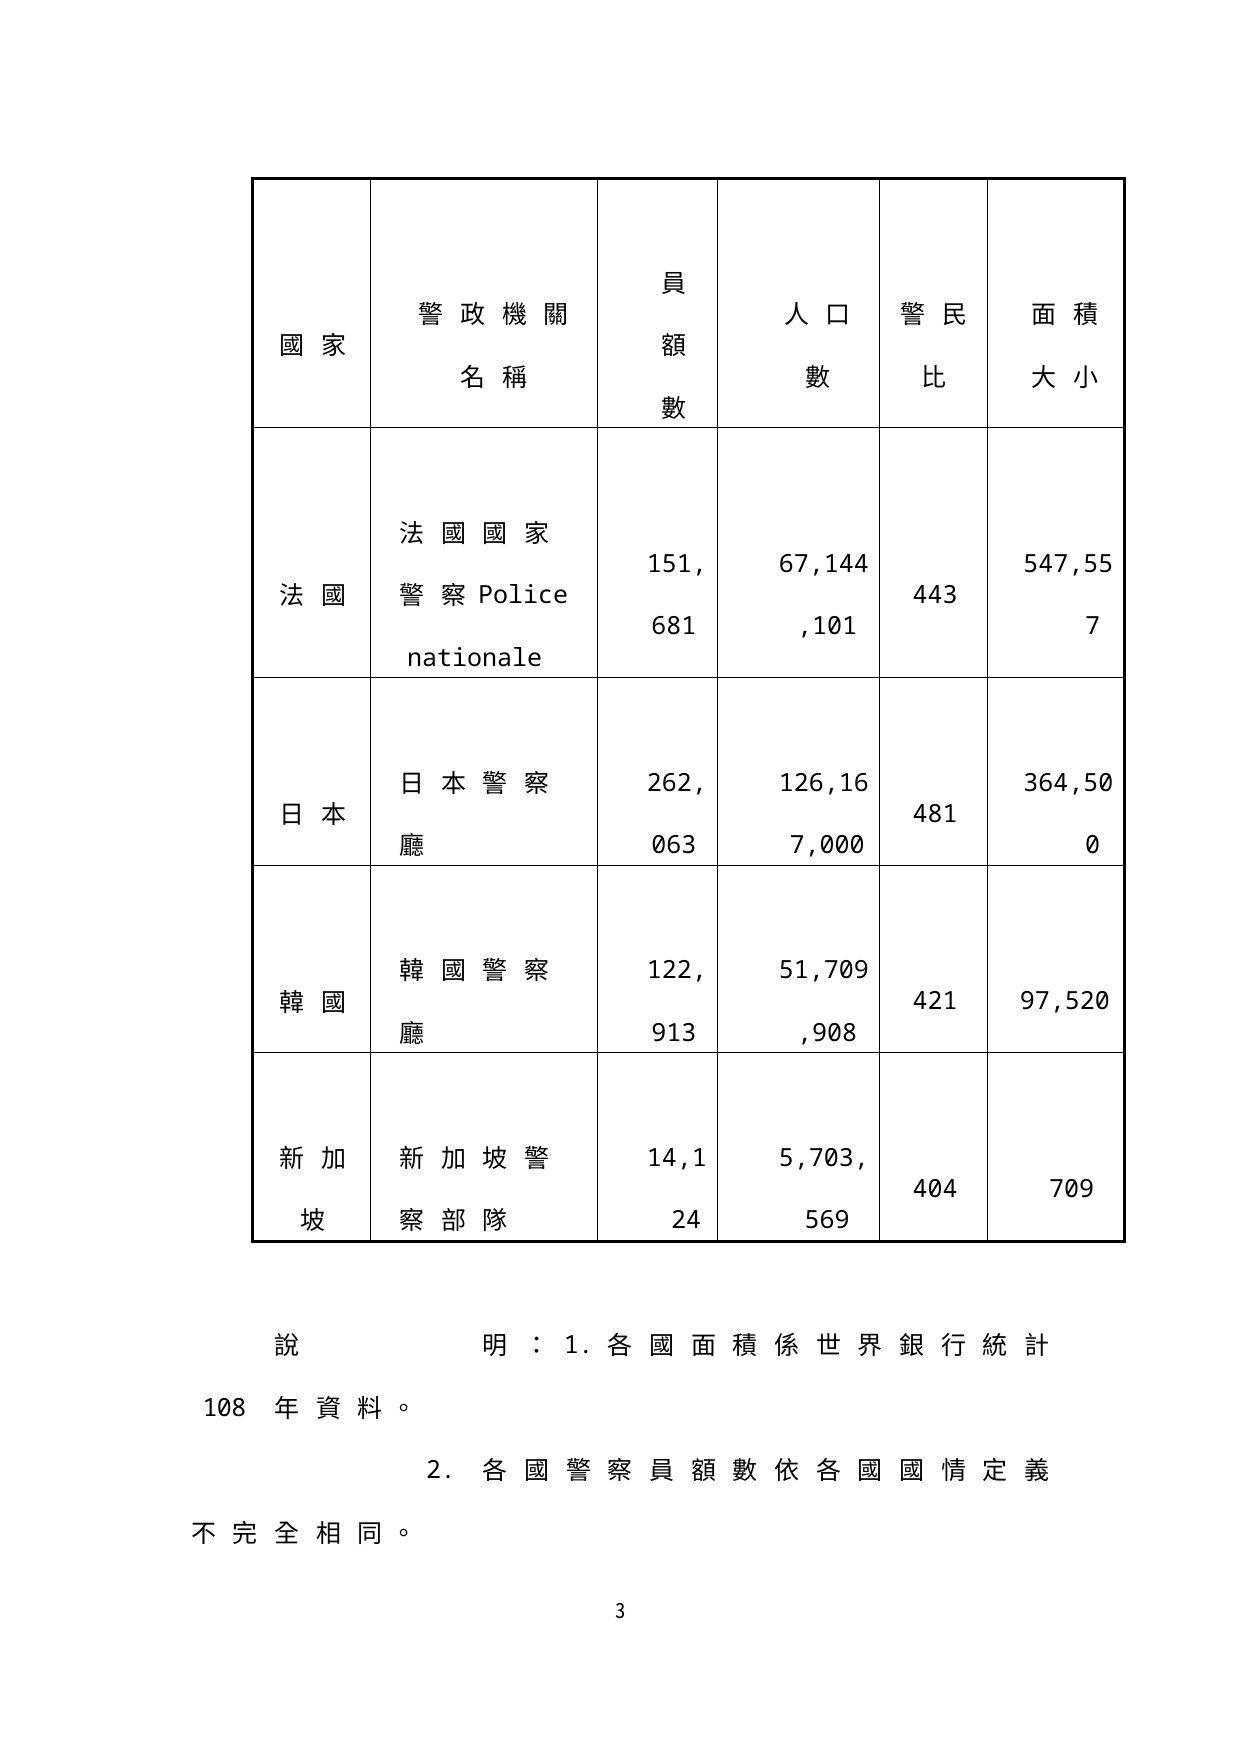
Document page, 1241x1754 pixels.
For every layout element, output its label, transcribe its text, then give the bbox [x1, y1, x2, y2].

table_cell 5,703,569 [718, 1053, 879, 1240]
table_cell 262,063 [598, 678, 717, 865]
table_header 警政機關名稱 [371, 180, 597, 427]
table_header 警民比 [880, 180, 987, 427]
table_cell 404 [880, 1053, 987, 1240]
table_cell 日本警察廳 [371, 678, 597, 865]
table_cell 709 [988, 1053, 1123, 1240]
table_cell 韓國 [254, 866, 370, 1052]
table_cell 51,709,908 [718, 866, 879, 1052]
table_cell 新加坡警察部隊 [371, 1053, 597, 1240]
table_cell 法國 [254, 428, 370, 677]
table_cell 韓國警察廳 [371, 866, 597, 1052]
table_cell 122,913 [598, 866, 717, 1052]
text 說 明：1.各國面積係世界銀行統計108年資料。 [182, 1302, 1058, 1427]
table_cell 443 [880, 428, 987, 677]
table_cell 新加坡 [254, 1053, 370, 1240]
table_cell 126,167,000 [718, 678, 879, 865]
table_cell 97,520 [988, 866, 1123, 1052]
table_header 人口數 [718, 180, 879, 427]
table_cell 14,124 [598, 1053, 717, 1240]
table_cell 421 [880, 866, 987, 1052]
table_header 面積大小 [988, 180, 1123, 427]
text 2.各國警察員額數依各國國情定義不完全相同。 [182, 1427, 1058, 1552]
table_cell 151,681 [598, 428, 717, 677]
table_cell 67,144,101 [718, 428, 879, 677]
table_cell 364,500 [988, 678, 1123, 865]
table_header 國家 [254, 180, 370, 427]
table_cell 547,557 [988, 428, 1123, 677]
table_header 員額數 [598, 180, 717, 427]
table_cell 481 [880, 678, 987, 865]
table_cell 法國國家警察Police nationale [371, 428, 597, 677]
table_cell 日本 [254, 678, 370, 865]
